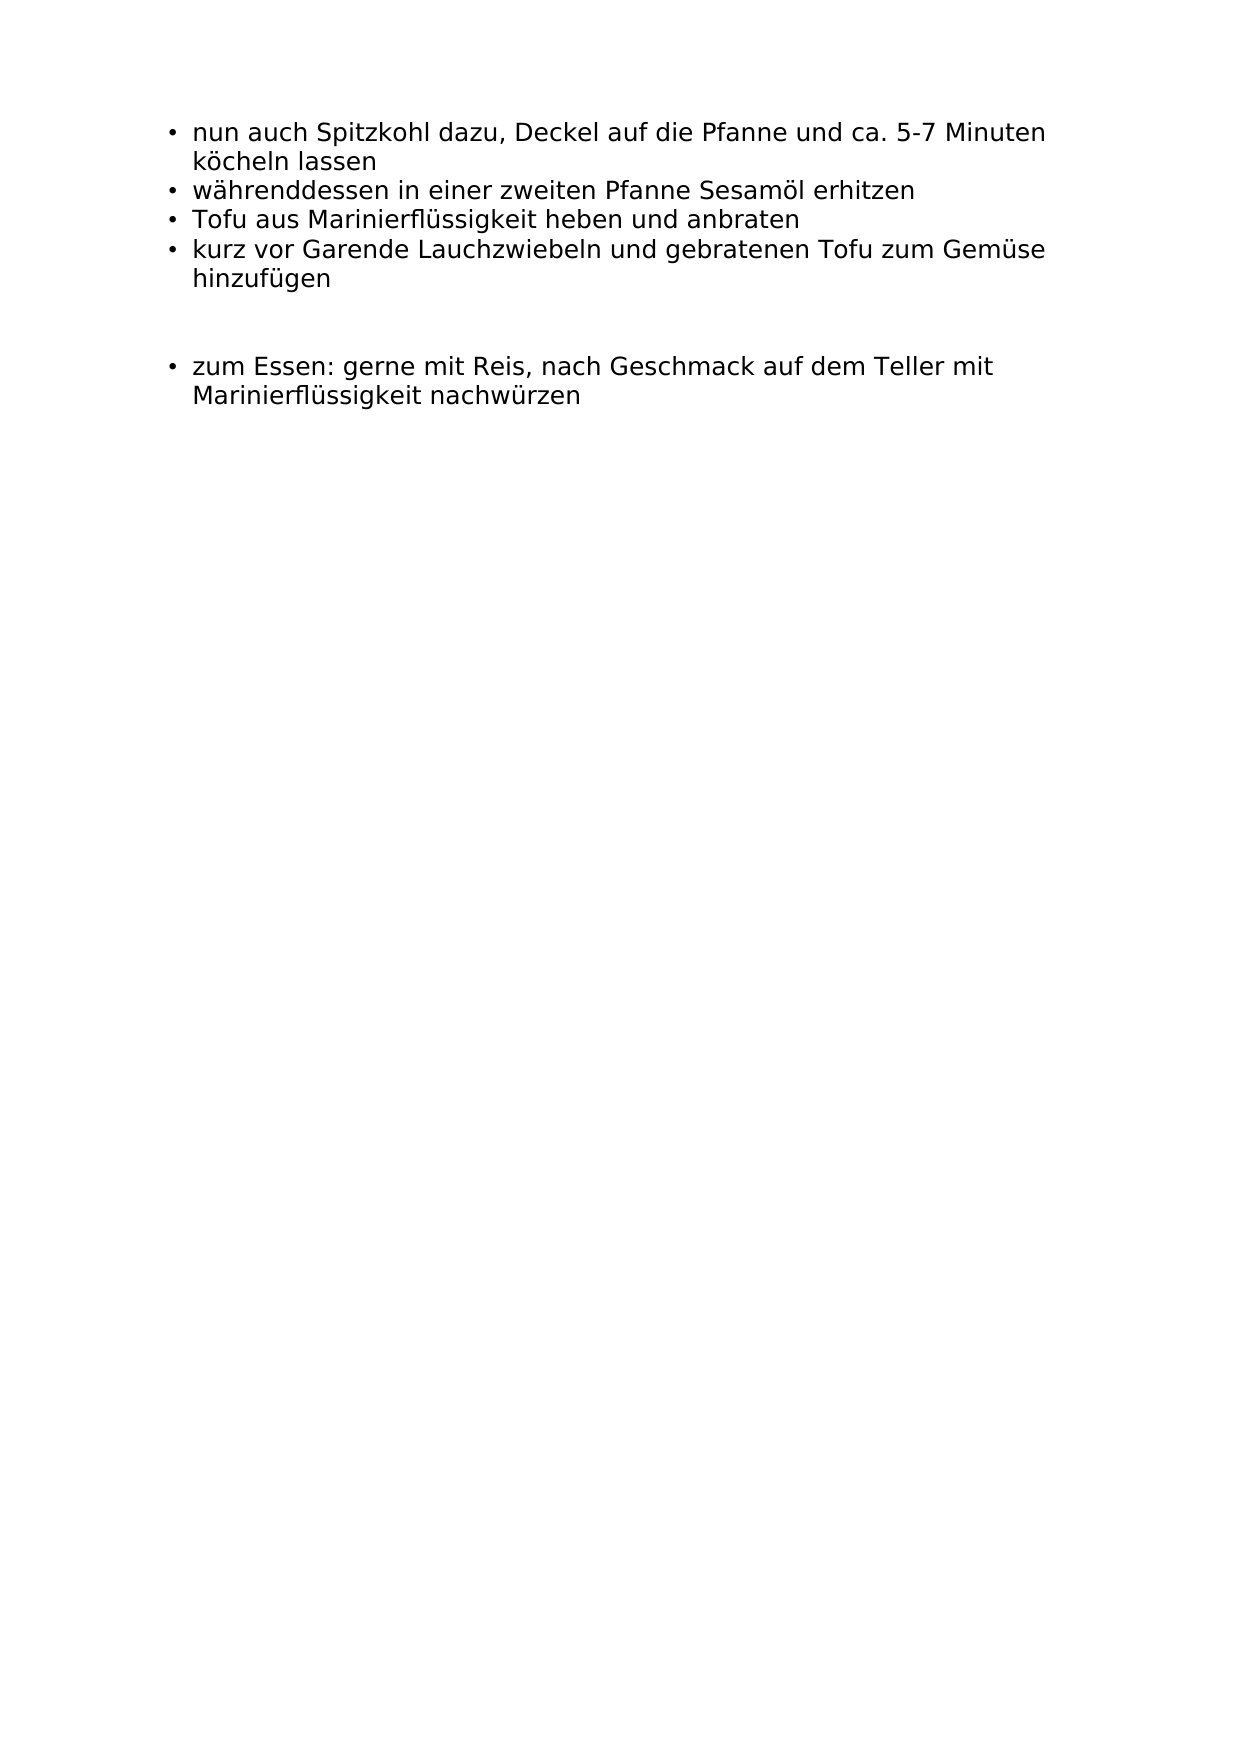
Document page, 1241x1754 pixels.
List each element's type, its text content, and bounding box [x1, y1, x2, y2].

list nun auch Spitzkohl dazu, Deckel auf die Pfanne und ca. 5-7 Minuten köcheln lassen [177, 118, 1122, 176]
list kurz vor Garende Lauchzwiebeln und gebratenen Tofu zum Gemüse hinzufügen [177, 235, 1122, 293]
list Tofu aus Marinierflüssigkeit heben und anbraten [177, 206, 1122, 235]
list zum Essen: gerne mit Reis, nach Geschmack auf dem Teller mit Marinierflüssigkeit nachwürzen [177, 352, 1122, 410]
list währenddessen in einer zweiten Pfanne Sesamöl erhitzen [177, 176, 1122, 206]
